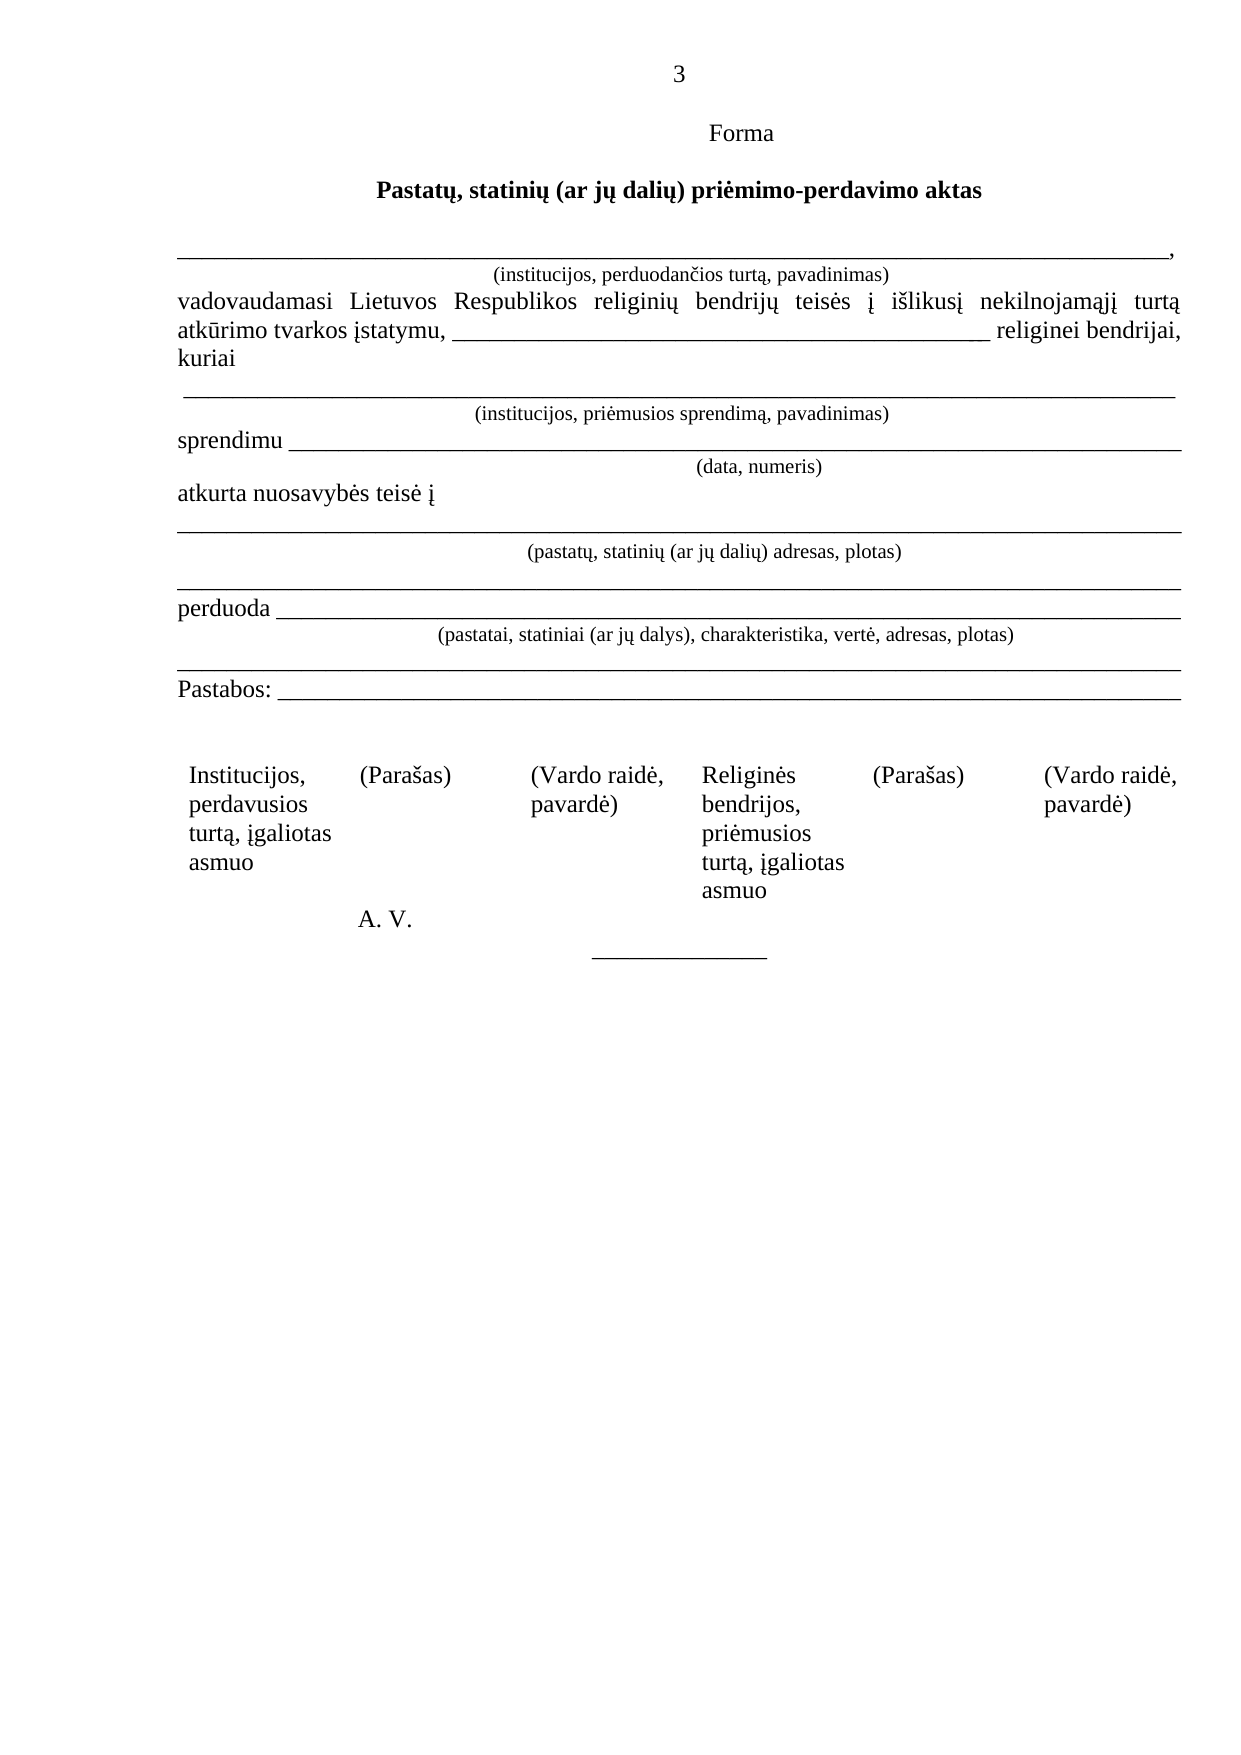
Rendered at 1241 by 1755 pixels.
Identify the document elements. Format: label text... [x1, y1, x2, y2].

table_header (Parašas) [861, 761, 1033, 904]
text , [177, 233, 1181, 262]
text (pastatai, statiniai (ar jų dalys), charakteristika, vertė, adresas, plotas) [177, 622, 1181, 646]
text Pastatų, statinių (ar jų dalių) priėmimo-perdavimo aktas [177, 176, 1181, 204]
text Forma [177, 118, 1181, 147]
table_header (Vardo raidė, pavardė) [519, 761, 690, 904]
text perduoda [177, 593, 1181, 622]
text (data, numeris) [177, 454, 1181, 478]
table_header (Parašas) [348, 761, 519, 904]
table_header (Vardo raidė, pavardė) [1033, 761, 1204, 904]
table_header Institucijos, perdavusios turtą, įgaliotas asmuo [177, 761, 348, 904]
table_header Religinės bendrijos, priėmusios turtą, įgaliotas asmuo [690, 761, 861, 904]
text ______________ [177, 933, 1181, 962]
text atkurta nuosavybės teisė į [177, 478, 1181, 507]
text Pastabos: [177, 674, 1181, 703]
text sprendimu [177, 425, 1181, 454]
text (institucijos, perduodančios turtą, pavadinimas) [177, 262, 1181, 286]
text A. V. [177, 904, 1181, 933]
text (pastatų, statinių (ar jų dalių) adresas, plotas) [177, 535, 1181, 564]
text (institucijos, priėmusios sprendimą, pavadinimas) [177, 401, 1181, 425]
text vadovaudamasi Lietuvos Respublikos religinių bendrijų teisės į išlikusį nekilnojamąjį turtą atkūrimo tvarkos įstatymu, religinei bendrijai, kuriai [177, 286, 1181, 372]
